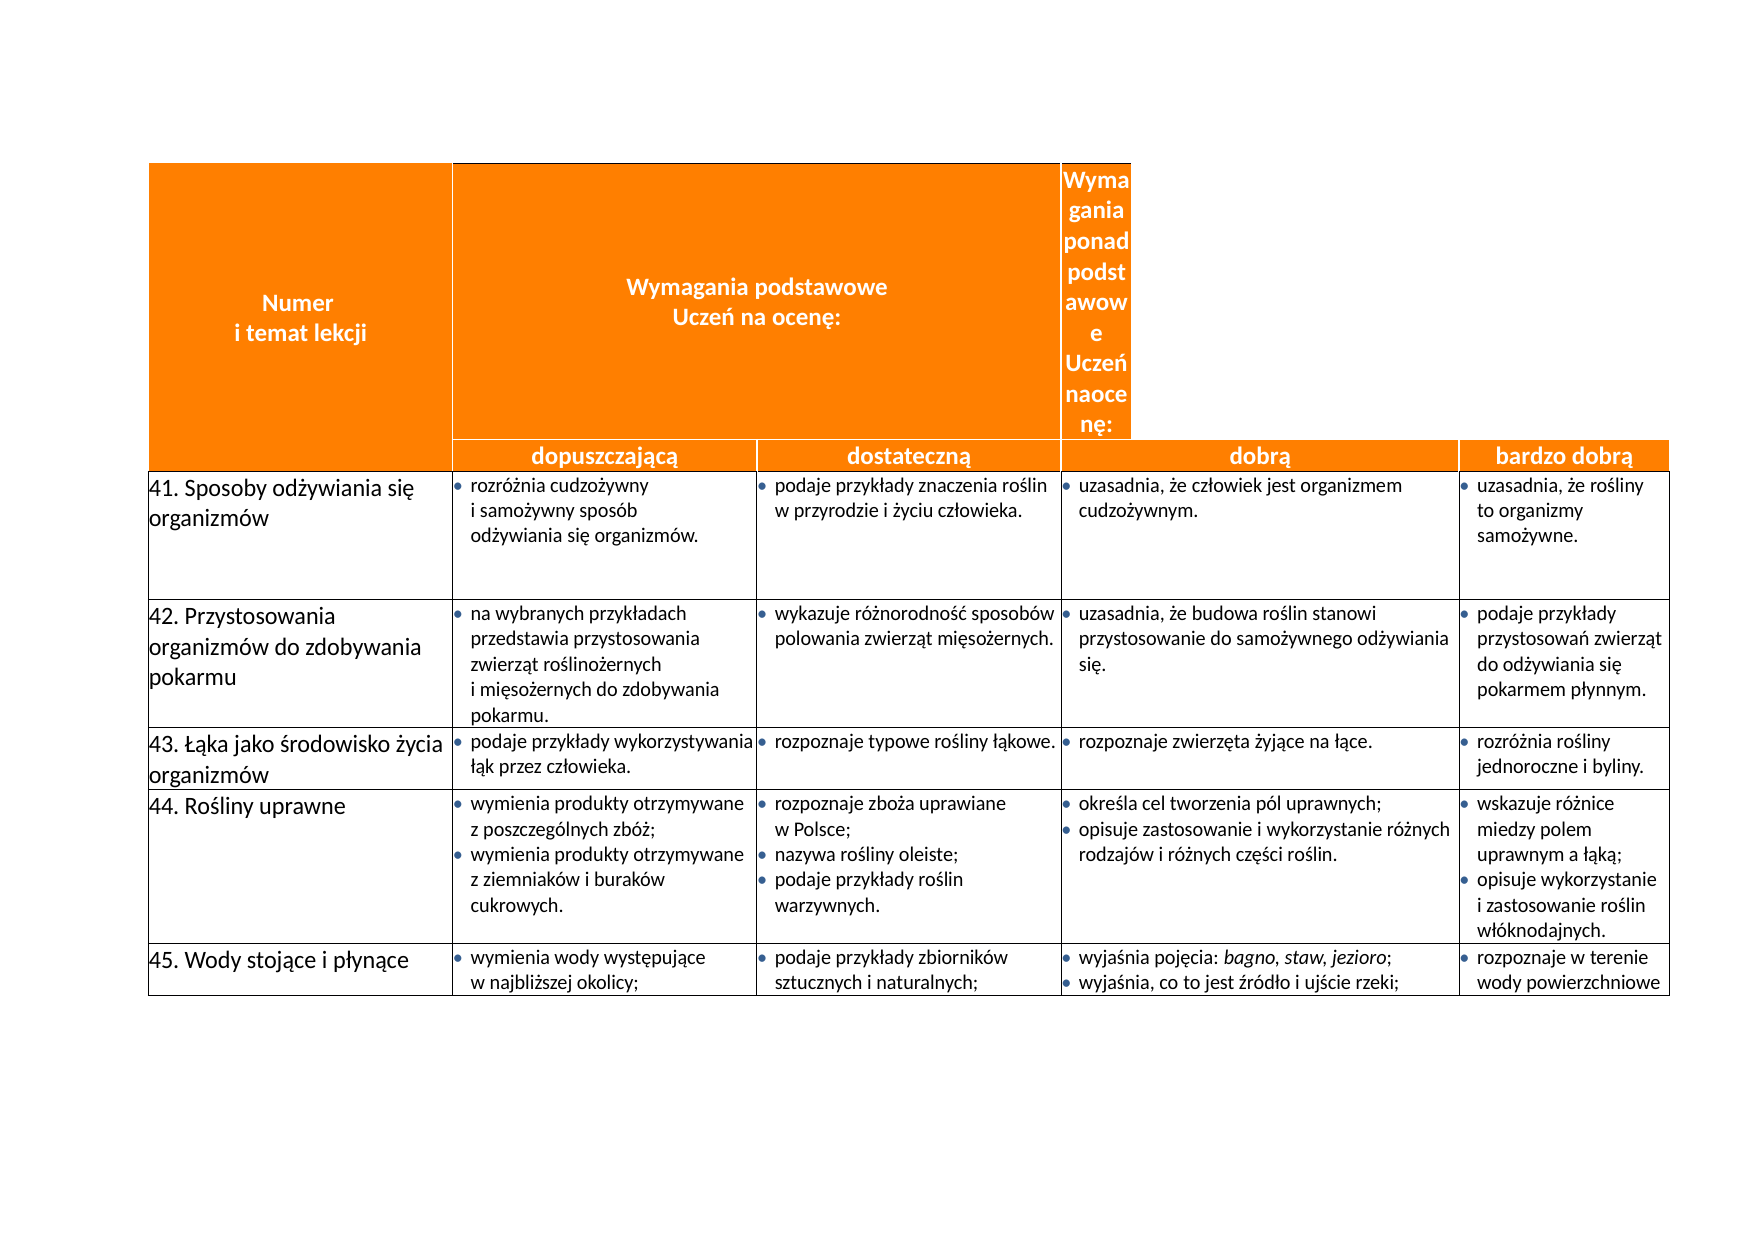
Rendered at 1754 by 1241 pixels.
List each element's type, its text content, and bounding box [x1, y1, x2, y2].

table_cell • określa cel tworzenia pól uprawnych; • opisuje zastosowanie i wykorzystanie różnych rodzajów i różnych części roślin. [1062, 790, 1459, 943]
table_header [1132, 163, 1459, 439]
table_cell • rozpoznaje w terenie wody powierzchniowe [1460, 944, 1669, 995]
table_cell • podaje przykłady znaczenia roślin w przyrodzie i życiu człowieka. [757, 472, 1061, 599]
table_header [1459, 163, 1669, 439]
table_cell • wymienia produkty otrzymywane z poszczególnych zbóż; • wymienia produkty otrzymywane z ziemniaków i buraków cukrowych. [453, 790, 756, 943]
table_cell • rozpoznaje zwierzęta żyjące na łące. [1062, 728, 1459, 789]
table_cell • uzasadnia, że rośliny to organizmy samożywne. [1460, 472, 1669, 599]
table_cell • wykazuje różnorodność sposobów polowania zwierząt mięsożernych. [757, 600, 1061, 727]
table_cell • wskazuje różnice miedzy polem uprawnym a łąką; • opisuje wykorzystanie i zastosowanie roślin włóknodajnych. [1460, 790, 1669, 943]
table_cell 45. Wody stojące i płynące [149, 944, 452, 995]
table_cell 42. Przystosowania organizmów do zdobywania pokarmu [149, 600, 452, 727]
table_cell 44. Rośliny uprawne [149, 790, 452, 943]
table_cell dostateczną [758, 440, 1060, 471]
table_cell dopuszczającą [453, 440, 756, 471]
table_cell bardzo dobrą [1460, 440, 1669, 471]
table_cell • rozróżnia cudzożywny i samożywny sposób odżywiania się organizmów. [453, 472, 756, 599]
table_header Numer i temat lekcji [149, 164, 452, 471]
table_cell • wymienia wody występujące w najbliższej okolicy; [453, 944, 756, 995]
table_cell • podaje przykłady przystosowań zwierząt do odżywiania się pokarmem płynnym. [1460, 600, 1669, 727]
table_cell • uzasadnia, że budowa roślin stanowi przystosowanie do samożywnego odżywiania się. [1062, 600, 1459, 727]
table_header Wymagania podstawowe Uczeń na ocenę: [453, 164, 1060, 439]
table_cell 41. Sposoby odżywiania się organizmów [149, 472, 452, 599]
table_cell • uzasadnia, że człowiek jest organizmem cudzożywnym. [1062, 472, 1459, 599]
table_cell • podaje przykłady zbiorników sztucznych i naturalnych; [757, 944, 1061, 995]
table_cell • rozpoznaje zboża uprawiane w Polsce; • nazywa rośliny oleiste; • podaje przykłady roślin warzywnych. [757, 790, 1061, 943]
table_cell • wyjaśnia pojęcia: bagno, staw, jezioro; • wyjaśnia, co to jest źródło i ujście rzeki; [1062, 944, 1459, 995]
table_cell dobrą [1062, 440, 1458, 471]
table_header Wymagania ponadpodstawowe Uczeń naocenę: [1062, 164, 1131, 439]
table_cell • rozróżnia rośliny jednoroczne i byliny. [1460, 728, 1669, 789]
table_cell • podaje przykłady wykorzystywania łąk przez człowieka. [453, 728, 756, 789]
table_cell • rozpoznaje typowe rośliny łąkowe. [757, 728, 1061, 789]
table_cell 43. Łąka jako środowisko życia organizmów [149, 728, 452, 789]
table_cell • na wybranych przykładach przedstawia przystosowania zwierząt roślinożernych i mięsożernych do zdobywania pokarmu. [453, 600, 756, 727]
